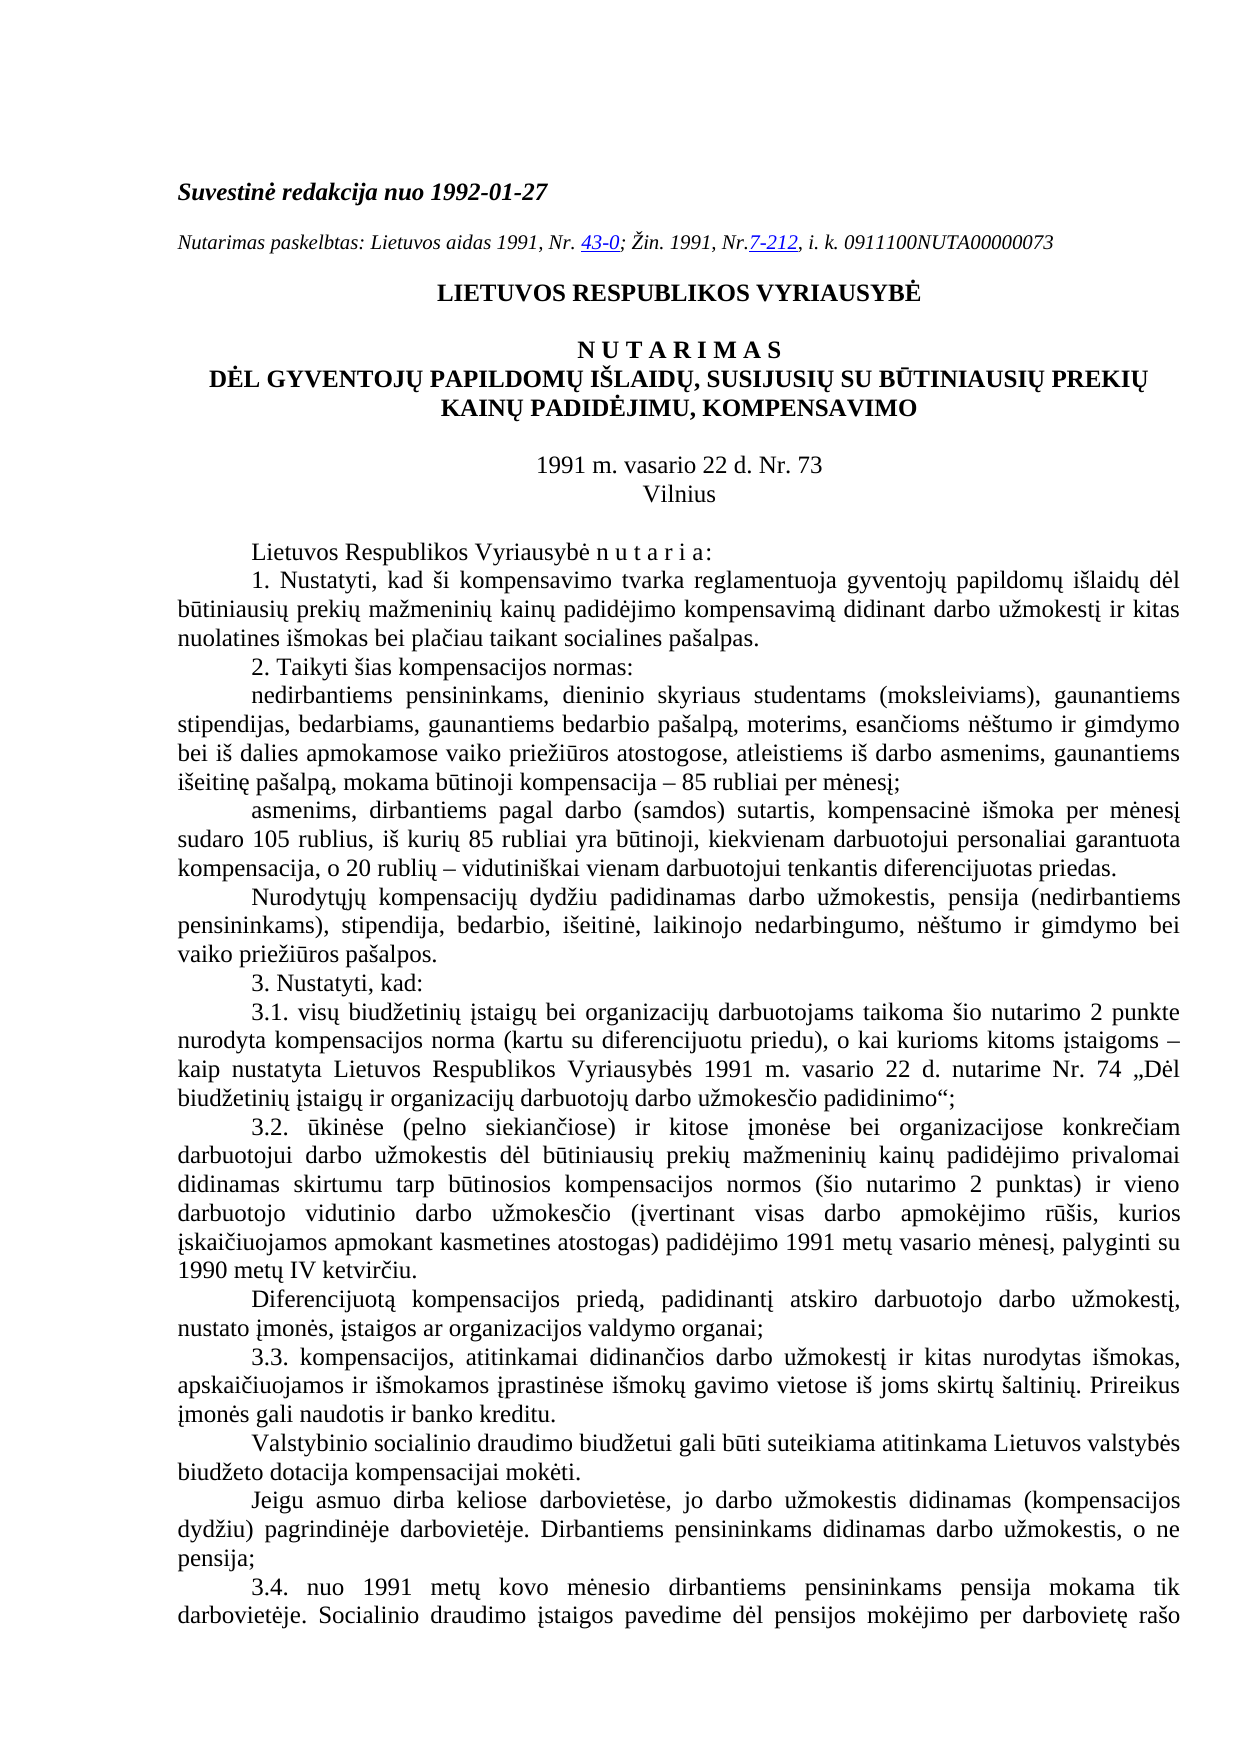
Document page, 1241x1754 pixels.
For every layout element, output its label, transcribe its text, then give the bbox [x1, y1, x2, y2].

text Suvestinė redakcija nuo 1992-01-27 [177, 177, 1181, 206]
text N U T A R I M A S [177, 336, 1181, 364]
text 3.2. ūkinėse (pelno siekiančiose) ir kitose įmonėse bei organizacijose konkrečiam darbuotojui darbo užmokestis dėl būtiniausių prekių mažmeninių kainų padidėjimo privalomai didinamas skirtumu tarp būtinosios kompensacijos normos (šio nutarimo 2 punktas) ir vieno darbuotojo vidutinio darbo užmokesčio (įvertinant visas darbo apmokėjimo rūšis, kurios įskaičiuojamos apmokant kasmetines atostogas) padidėjimo 1991 metų vasario mėnesį, palyginti su 1990 metų IV ketvirčiu. [177, 1112, 1181, 1284]
text nedirbantiems pensininkams, dieninio skyriaus studentams (moksleiviams), gaunantiems stipendijas, bedarbiams, gaunantiems bedarbio pašalpą, moterims, esančioms nėštumo ir gimdymo bei iš dalies apmokamose vaiko priežiūros atostogose, atleistiems iš darbo asmenims, gaunantiems išeitinę pašalpą, mokama būtinoji kompensacija – 85 rubliai per mėnesį; [177, 681, 1181, 796]
text DĖL GYVENTOJŲ PAPILDOMŲ IŠLAIDŲ, SUSIJUSIŲ SU BŪTINIAUSIŲ PREKIŲ KAINŲ PADIDĖJIMU, KOMPENSAVIMO [177, 364, 1181, 422]
text Lietuvos Respublikos Vyriausybė nutaria: [177, 537, 1181, 566]
text 1991 m. vasario 22 d. Nr. 73 [177, 451, 1181, 479]
text 2. Taikyti šias kompensacijos normas: [177, 652, 1181, 681]
text Valstybinio socialinio draudimo biudžetui gali būti suteikiama atitinkama Lietuvos valstybės biudžeto dotacija kompensacijai mokėti. [177, 1428, 1181, 1486]
text 3.3. kompensacijos, atitinkamai didinančios darbo užmokestį ir kitas nurodytas išmokas, apskaičiuojamos ir išmokamos įprastinėse išmokų gavimo vietose iš joms skirtų šaltinių. Prireikus įmonės gali naudotis ir banko kreditu. [177, 1342, 1181, 1428]
text 1. Nustatyti, kad ši kompensavimo tvarka reglamentuoja gyventojų papildomų išlaidų dėl būtiniausių prekių mažmeninių kainų padidėjimo kompensavimą didinant darbo užmokestį ir kitas nuolatines išmokas bei plačiau taikant socialines pašalpas. [177, 566, 1181, 652]
text Nutarimas paskelbtas: Lietuvos aidas 1991, Nr. 43-0; Žin. 1991, Nr.7-212, i. k. 0911100NUTA00000073 [177, 230, 1181, 254]
text Nurodytųjų kompensacijų dydžiu padidinamas darbo užmokestis, pensija (nedirbantiems pensininkams), stipendija, bedarbio, išeitinė, laikinojo nedarbingumo, nėštumo ir gimdymo bei vaiko priežiūros pašalpos. [177, 882, 1181, 968]
text Jeigu asmuo dirba keliose darbovietėse, jo darbo užmokestis didinamas (kompensacijos dydžiu) pagrindinėje darbovietėje. Dirbantiems pensininkams didinamas darbo užmokestis, o ne pensija; [177, 1486, 1181, 1572]
text 3.4. nuo 1991 metų kovo mėnesio dirbantiems pensininkams pensija mokama tik darbovietėje. Socialinio draudimo įstaigos pavedime dėl pensijos mokėjimo per darbovietę rašo [177, 1572, 1181, 1629]
text Vilnius [177, 479, 1181, 508]
text asmenims, dirbantiems pagal darbo (samdos) sutartis, kompensacinė išmoka per mėnesį sudaro 105 rublius, iš kurių 85 rubliai yra būtinoji, kiekvienam darbuotojui personaliai garantuota kompensacija, o 20 rublių – vidutiniškai vienam darbuotojui tenkantis diferencijuotas priedas. [177, 796, 1181, 882]
text LIETUVOS RESPUBLIKOS VYRIAUSYBĖ [177, 278, 1181, 307]
text 3.1. visų biudžetinių įstaigų bei organizacijų darbuotojams taikoma šio nutarimo 2 punkte nurodyta kompensacijos norma (kartu su diferencijuotu priedu), o kai kurioms kitoms įstaigoms – kaip nustatyta Lietuvos Respublikos Vyriausybės 1991 m. vasario 22 d. nutarime Nr. 74 „Dėl biudžetinių įstaigų ir organizacijų darbuotojų darbo užmokesčio padidinimo“; [177, 997, 1181, 1112]
text Diferencijuotą kompensacijos priedą, padidinantį atskiro darbuotojo darbo užmokestį, nustato įmonės, įstaigos ar organizacijos valdymo organai; [177, 1284, 1181, 1342]
text 3. Nustatyti, kad: [177, 968, 1181, 997]
